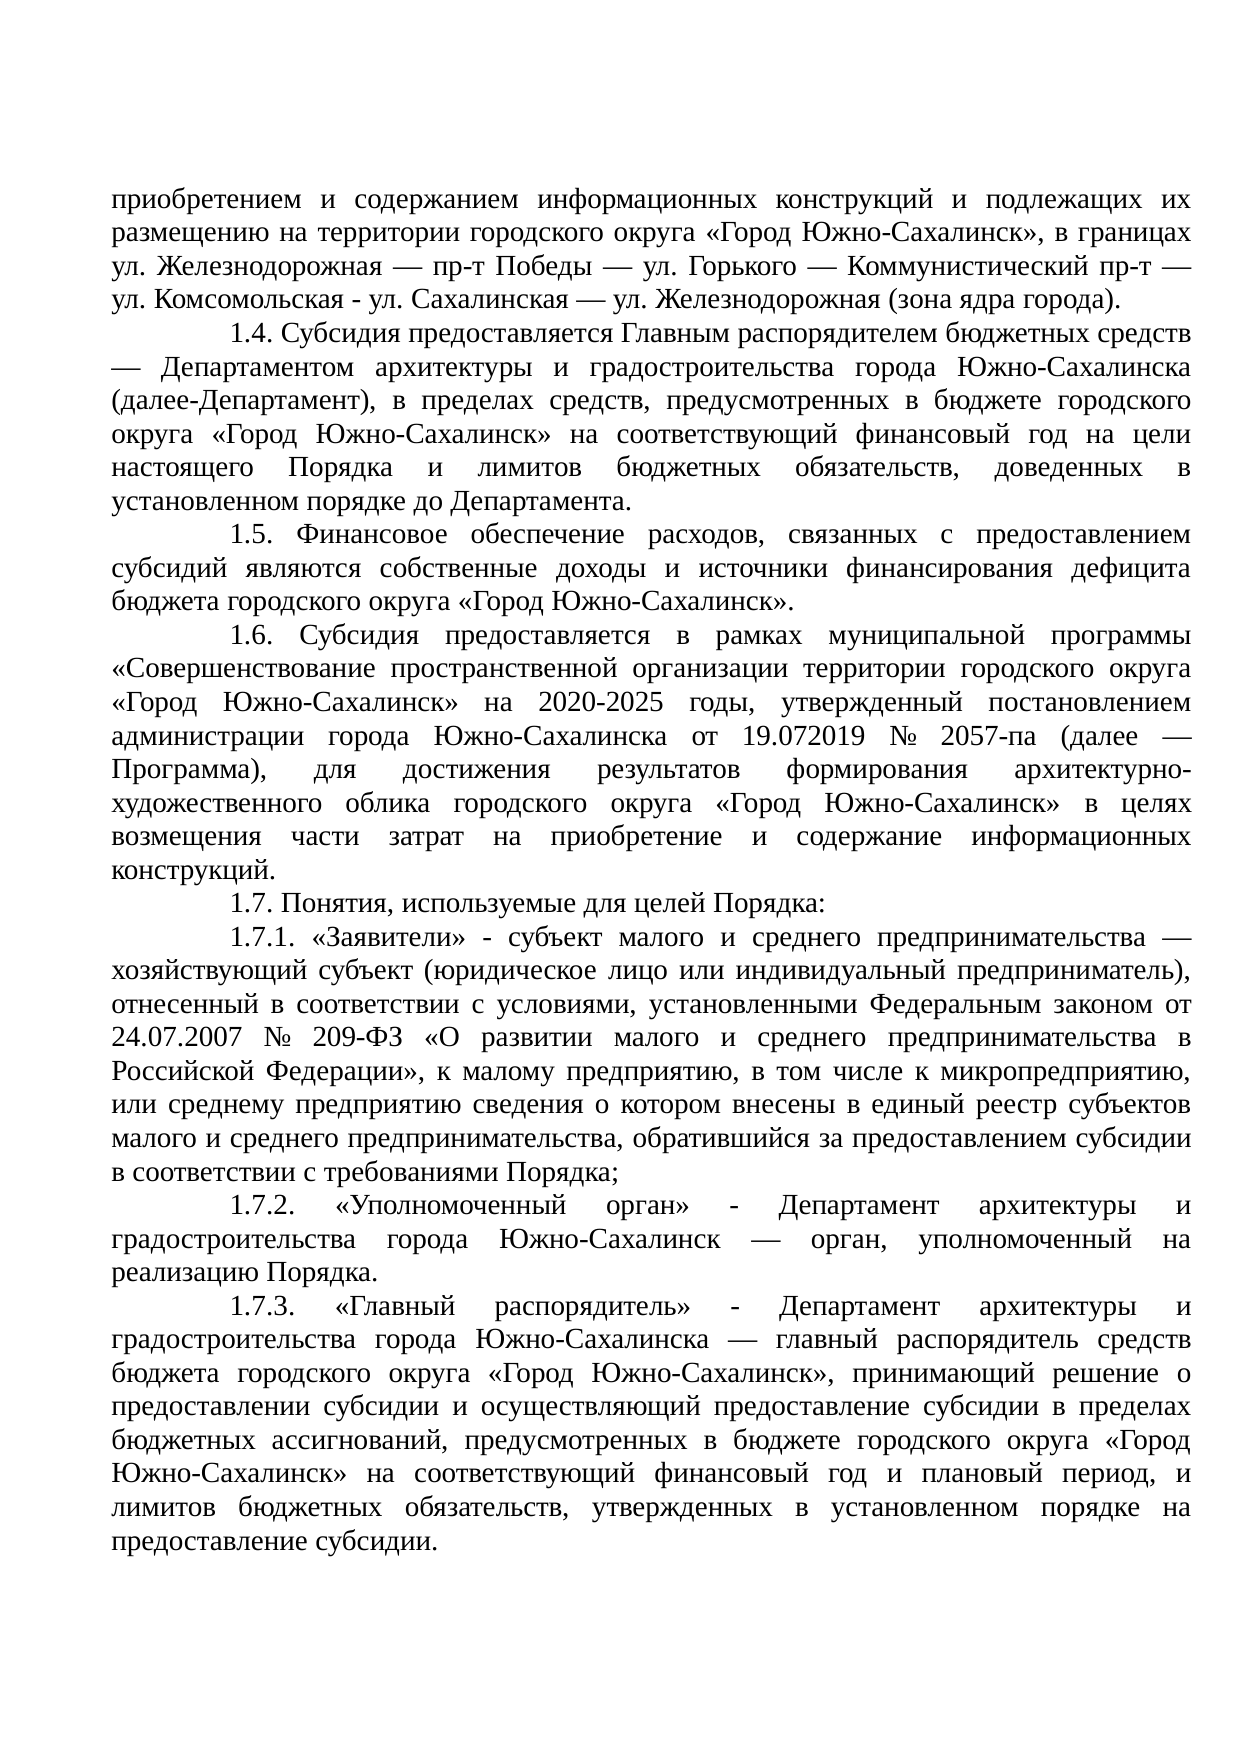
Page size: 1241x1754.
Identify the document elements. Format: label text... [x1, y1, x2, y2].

text 1.7.3. «Главный распорядитель» - Департамент архитектуры и градостроительства города Южно-Сахалинска — главный распорядитель средств бюджета городского округа «Город Южно-Сахалинск», принимающий решение о предоставлении субсидии и осуществляющий предоставление субсидии в пределах бюджетных ассигнований, предусмотренных в бюджете городского округа «Город Южно-Сахалинск» на соответствующий финансовый год и плановый период, и лимитов бюджетных обязательств, утвержденных в установленном порядке на предоставление субсидии. [111, 1288, 1192, 1556]
text 1.7.2. «Уполномоченный орган» - Департамент архитектуры и градостроительства города Южно-Сахалинск — орган, уполномоченный на реализацию Порядка. [111, 1187, 1192, 1288]
text приобретением и содержанием информационных конструкций и подлежащих их размещению на территории городского округа «Город Южно-Сахалинск», в границах ул. Железнодорожная — пр-т Победы — ул. Горького — Коммунистический пр-т — ул. Комсомольская - ул. Сахалинская — ул. Железнодорожная (зона ядра города). [111, 181, 1192, 315]
text 1.7. Понятия, используемые для целей Порядка: [111, 886, 1192, 919]
text 1.7.1. «Заявители» - субъект малого и среднего предпринимательства — хозяйствующий субъект (юридическое лицо или индивидуальный предприниматель), отнесенный в соответствии с условиями, установленными Федеральным законом от 24.07.2007 № 209-ФЗ «О развитии малого и среднего предпринимательства в Российской Федерации», к малому предприятию, в том числе к микропредприятию, или среднему предприятию сведения о котором внесены в единый реестр субъектов малого и среднего предпринимательства, обратившийся за предоставлением субсидии в соответствии с требованиями Порядка; [111, 919, 1192, 1187]
text 1.6. Субсидия предоставляется в рамках муниципальной программы «Совершенствование пространственной организации территории городского округа «Город Южно-Сахалинск» на 2020-2025 годы, утвержденный постановлением администрации города Южно-Сахалинска от 19.072019 № 2057-па (далее — Программа), для достижения результатов формирования архитектурно-художественного облика городского округа «Город Южно-Сахалинск» в целях возмещения части затрат на приобретение и содержание информационных конструкций. [111, 617, 1192, 886]
text 1.4. Субсидия предоставляется Главным распорядителем бюджетных средств — Департаментом архитектуры и градостроительства города Южно-Сахалинска (далее-Департамент), в пределах средств, предусмотренных в бюджете городского округа «Город Южно-Сахалинск» на соответствующий финансовый год на цели настоящего Порядка и лимитов бюджетных обязательств, доведенных в установленном порядке до Департамента. [111, 315, 1192, 517]
text 1.5. Финансовое обеспечение расходов, связанных с предоставлением субсидий являются собственные доходы и источники финансирования дефицита бюджета городского округа «Город Южно-Сахалинск». [111, 517, 1192, 617]
